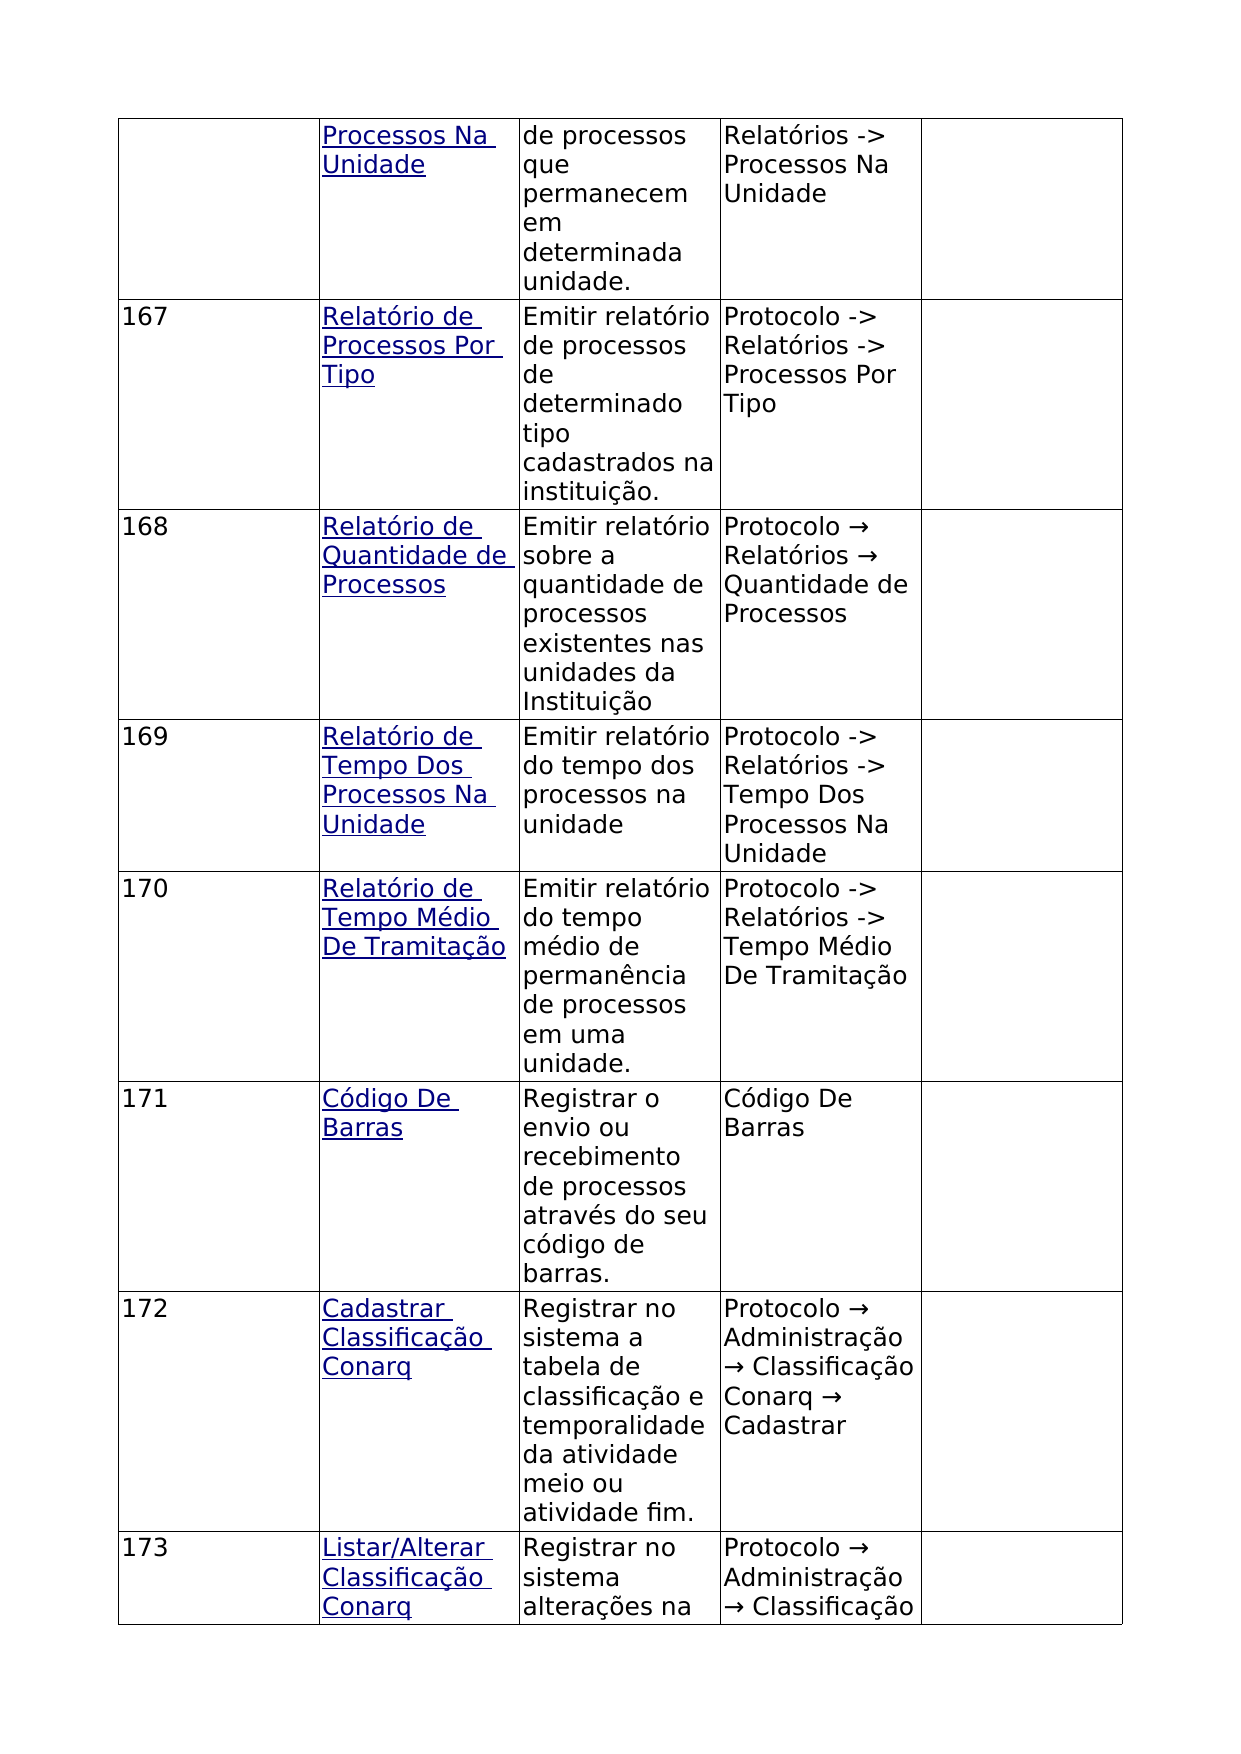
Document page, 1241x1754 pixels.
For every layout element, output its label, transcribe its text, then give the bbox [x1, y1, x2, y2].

table_cell [922, 119, 1122, 299]
table_cell [922, 1532, 1122, 1624]
table_cell [119, 119, 319, 299]
table_cell Cadastrar Classificação Conarq [320, 1292, 519, 1531]
table_cell Emitir relatório do tempo dos processos na unidade [520, 720, 720, 871]
table_cell 168 [119, 510, 319, 719]
table_cell [922, 510, 1122, 719]
table_cell 173 [119, 1532, 319, 1624]
table_cell Código De Barras [721, 1082, 921, 1291]
table_cell [922, 1292, 1122, 1531]
table_cell Relatório de Tempo Médio De Tramitação [320, 872, 519, 1081]
table_cell 171 [119, 1082, 319, 1291]
table_cell Registrar o envio ou recebimento de processos através do seu código de barras. [520, 1082, 720, 1291]
table_cell Emitir relatório de processos de determinado tipo cadastrados na instituição. [520, 300, 720, 509]
table_cell Relatórios -> Processos Na Unidade [721, 119, 921, 299]
table_cell 170 [119, 872, 319, 1081]
table_cell Protocolo -> Relatórios -> Tempo Médio De Tramitação [721, 872, 921, 1081]
table_cell 172 [119, 1292, 319, 1531]
table_cell Relatório de Processos Por Tipo [320, 300, 519, 509]
table_cell Listar/Alterar Classificação Conarq [320, 1532, 519, 1624]
table_cell 167 [119, 300, 319, 509]
table_cell Emitir relatório do tempo médio de permanência de processos em uma unidade. [520, 872, 720, 1081]
table_cell Código De Barras [320, 1082, 519, 1291]
table_cell [922, 872, 1122, 1081]
table_cell [922, 1082, 1122, 1291]
table_cell [922, 720, 1122, 871]
table_cell Registrar no sistema a tabela de classificação e temporalidade da atividade meio ou atividade fim. [520, 1292, 720, 1531]
table_cell Protocolo → Administração → Classificação [721, 1532, 921, 1624]
table_cell Protocolo -> Relatórios -> Processos Por Tipo [721, 300, 921, 509]
table_cell Protocolo -> Relatórios -> Tempo Dos Processos Na Unidade [721, 720, 921, 871]
table_cell Protocolo → Administração → Classificação Conarq → Cadastrar [721, 1292, 921, 1531]
table_cell Emitir relatório sobre a quantidade de processos existentes nas unidades da Instituição [520, 510, 720, 719]
table_cell Registrar no sistema alterações na [520, 1532, 720, 1624]
table_cell Protocolo → Relatórios → Quantidade de Processos [721, 510, 921, 719]
table_cell 169 [119, 720, 319, 871]
table_cell Relatório de Quantidade de Processos [320, 510, 519, 719]
table_cell [922, 300, 1122, 509]
table_cell de processos que permanecem em determinada unidade. [520, 119, 720, 299]
table_cell Processos Na Unidade [320, 119, 519, 299]
table_cell Relatório de Tempo Dos Processos Na Unidade [320, 720, 519, 871]
